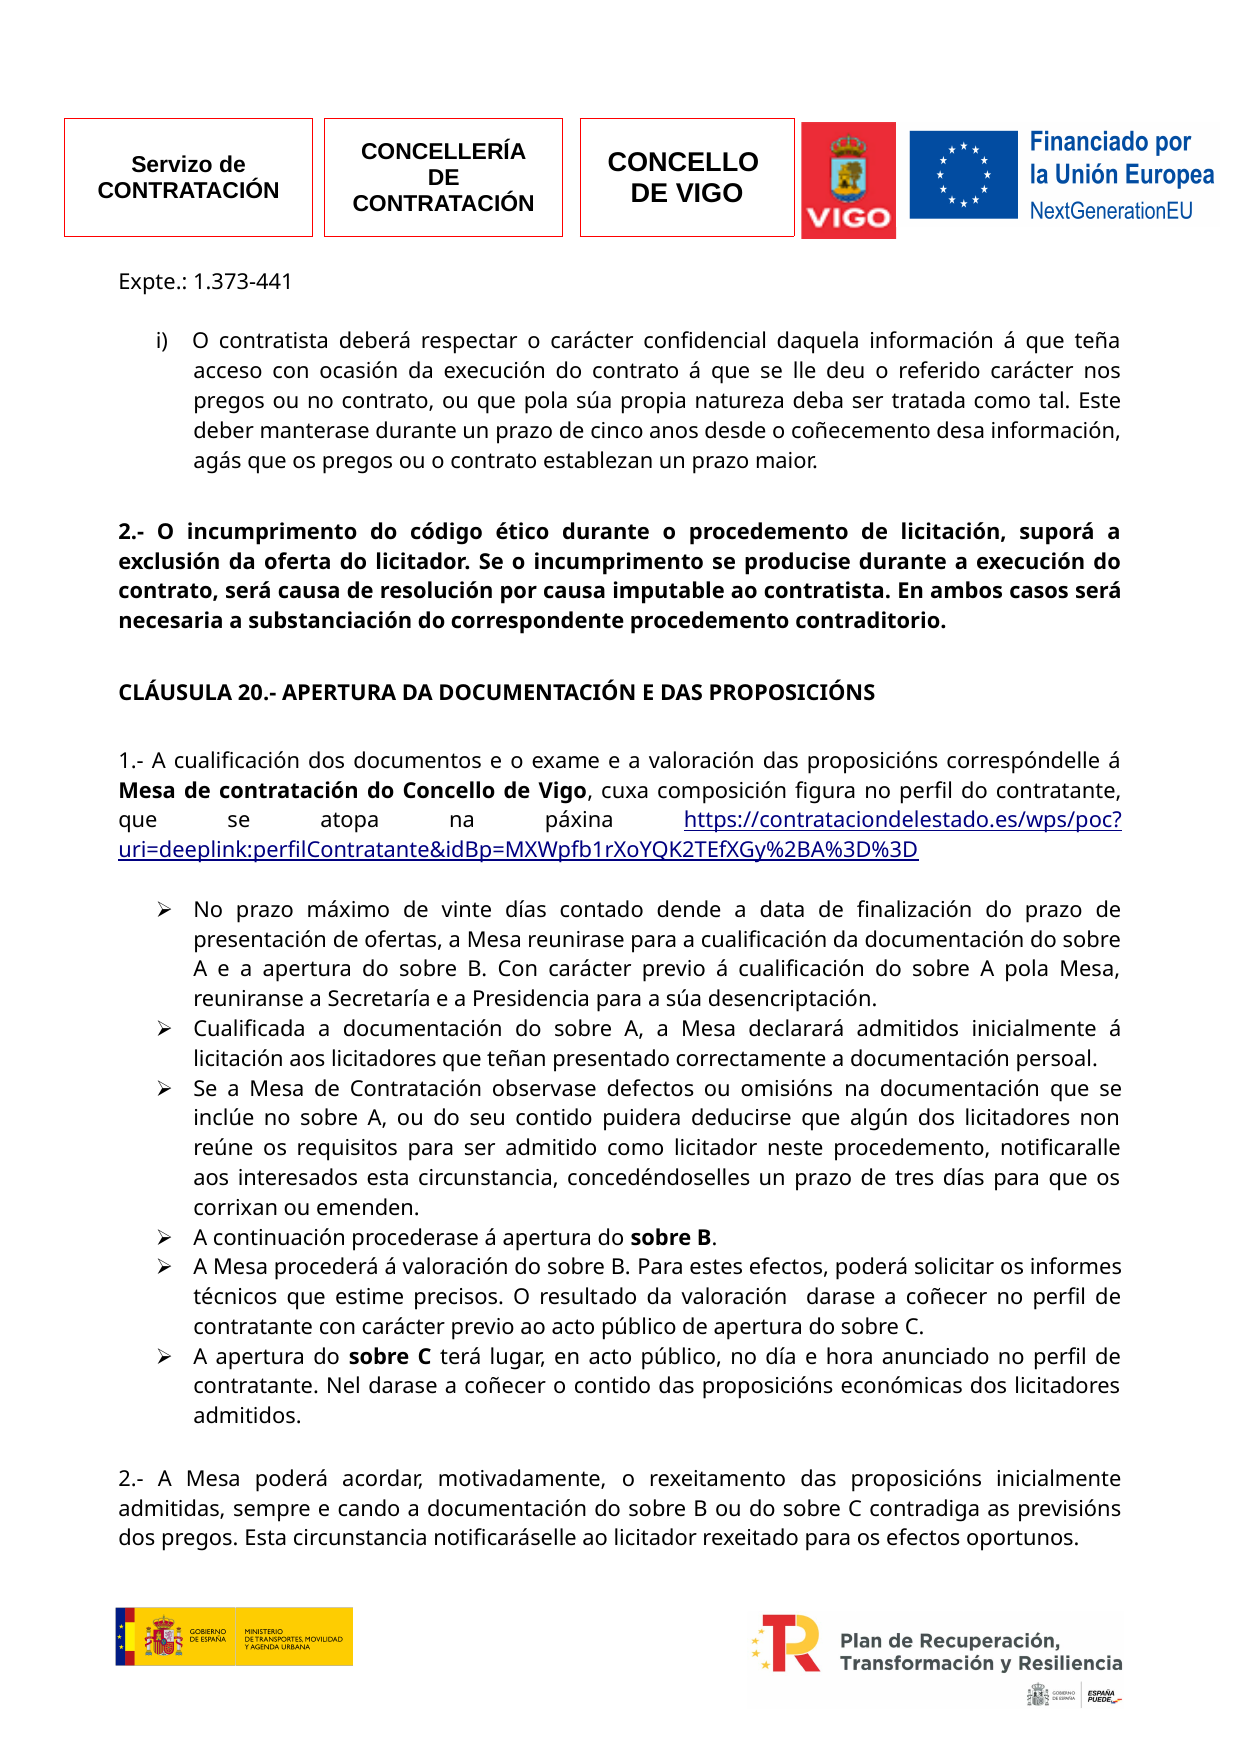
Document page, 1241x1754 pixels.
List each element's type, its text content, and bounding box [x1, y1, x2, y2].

picture [114, 1607, 354, 1667]
list A apertura do sobre C terá lugar, en acto público, no día e hora anunciado no perfil de contratante. Nel darase a coñecer o contido das proposicións económicas dos licitadores admitidos. [156, 1341, 1122, 1430]
list A continuación procederase á apertura do sobre B. [156, 1221, 1122, 1251]
list A Mesa procederá á valoración do sobre B. Para estes efectos, poderá solicitar os informes técnicos que estime precisos. O resultado da valoración darase a coñecer no perfil de contratante con carácter previo ao acto público de apertura do sobre C. [156, 1251, 1122, 1341]
picture [747, 1611, 1125, 1709]
list Cualificada a documentación do sobre A, a Mesa declarará admitidos inicialmente á licitación aos licitadores que teñan presentado correctamente a documentación persoal. [156, 1013, 1122, 1072]
text 2.- A Mesa poderá acordar, motivadamente, o rexeitamento das proposicións inicialmente admitidas, sempre e cando a documentación do sobre B ou do sobre C contradiga as previsións dos pregos. Esta circunstancia notificaráselle ao licitador rexeitado para os efectos oportunos. [118, 1463, 1122, 1552]
list O contratista deberá respectar o carácter confidencial daquela información á que teña acceso con ocasión da execución do contrato á que se lle deu o referido carácter nos pregos ou no contrato, ou que pola súa propia natureza deba ser tratada como tal. Este deber manterase durante un prazo de cinco anos desde o coñecemento desa información, agás que os pregos ou o contrato establezan un prazo maior. [156, 325, 1122, 474]
list No prazo máximo de vinte días contado dende a data de finalización do prazo de presentación de ofertas, a Mesa reunirase para a cualificación da documentación do sobre A e a apertura do sobre B. Con carácter previo á cualificación do sobre A pola Mesa, reuniranse a Secretaría e a Presidencia para a súa desencriptación. [156, 894, 1122, 1013]
text 1.- A cualificación dos documentos e o exame e a valoración das proposicións correspóndelle á Mesa de contratación do Concello de Vigo, cuxa composición figura no perfil do contratante, que se atopa na páxina https://contrataciondelestado.es/wps/poc?uri=deeplink:perfilContratante&idBp=MXWpfb1rXoYQK2TEfXGy%2BA%3D%3D [118, 745, 1122, 864]
list Se a Mesa de Contratación observase defectos ou omisións na documentación que se inclúe no sobre A, ou do seu contido puidera deducirse que algún dos licitadores non reúne os requisitos para ser admitido como licitador neste procedemento, notificaralle aos interesados esta circunstancia, concedéndoselles un prazo de tres días para que os corrixan ou emenden. [156, 1072, 1122, 1221]
text 2.- O incumprimento do código ético durante o procedemento de licitación, suporá a exclusión da oferta do licitador. Se o incumprimento se producise durante a execución do contrato, será causa de resolución por causa imputable ao contratista. En ambos casos será necesaria a substanciación do correspondente procedemento contraditorio. [118, 516, 1122, 635]
text CLÁUSULA 20.- APERTURA DA DOCUMENTACIÓN E DAS PROPOSICIÓNS [118, 676, 1122, 706]
picture [801, 122, 1221, 239]
